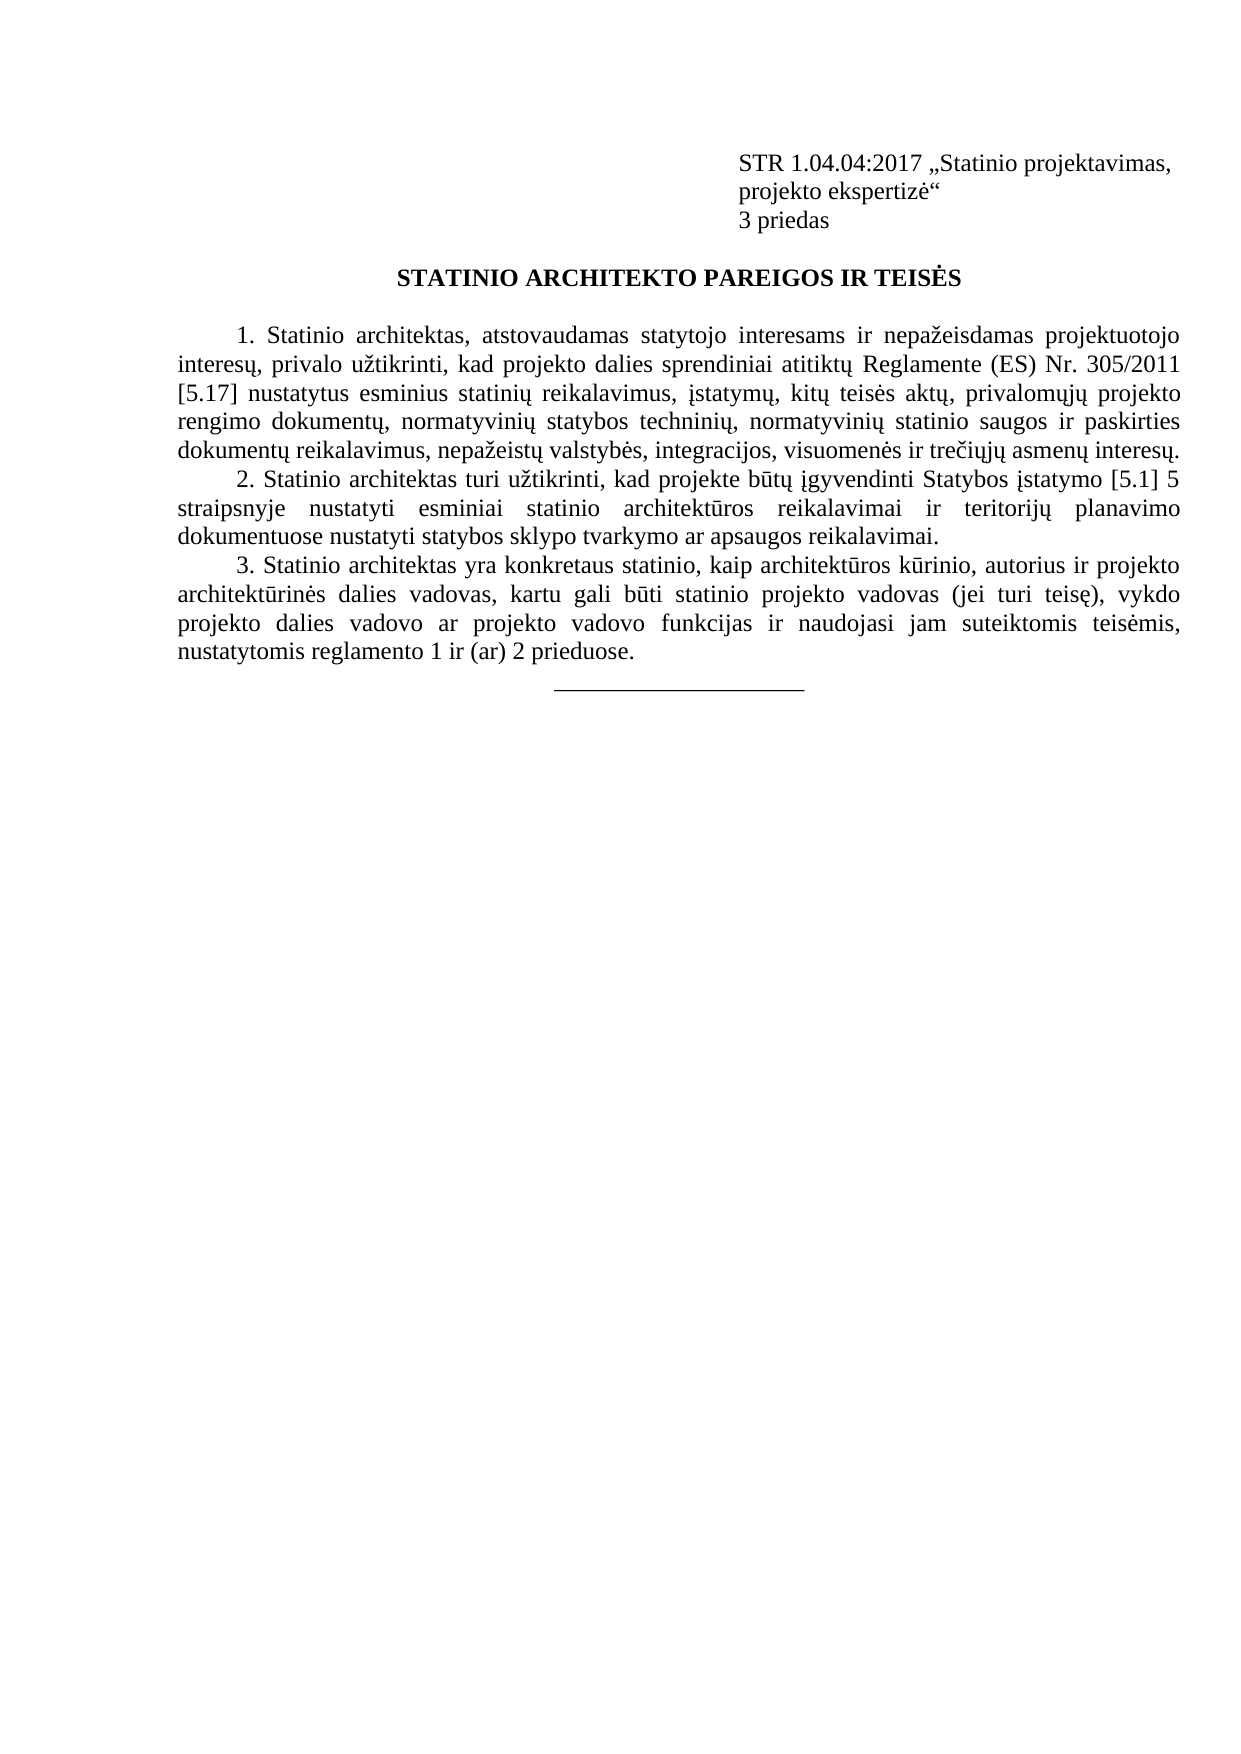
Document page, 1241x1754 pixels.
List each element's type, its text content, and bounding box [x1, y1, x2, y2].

text 3 priedas [738, 205, 1181, 234]
text ____________________ [177, 665, 1181, 694]
text 3. Statinio architektas yra konkretaus statinio, kaip architektūros kūrinio, autorius ir projekto architektūrinės dalies vadovas, kartu gali būti statinio projekto vadovas (jei turi teisę), vykdo projekto dalies vadovo ar projekto vadovo funkcijas ir naudojasi jam suteiktomis teisėmis, nustatytomis reglamento 1 ir (ar) 2 prieduose. [177, 550, 1181, 665]
text STATINIO ARCHITEKTO PAREIGOS IR TEISĖS [177, 263, 1181, 291]
text 2. Statinio architektas turi užtikrinti, kad projekte būtų įgyvendinti Statybos įstatymo [5.1] 5 straipsnyje nustatyti esminiai statinio architektūros reikalavimai ir teritorijų planavimo dokumentuose nustatyti statybos sklypo tvarkymo ar apsaugos reikalavimai. [177, 464, 1181, 550]
text 1. Statinio architektas, atstovaudamas statytojo interesams ir nepažeisdamas projektuotojo interesų, privalo užtikrinti, kad projekto dalies sprendiniai atitiktų Reglamente (ES) Nr. 305/2011 [5.17] nustatytus esminius statinių reikalavimus, įstatymų, kitų teisės aktų, privalomųjų projekto rengimo dokumentų, normatyvinių statybos techninių, normatyvinių statinio saugos ir paskirties dokumentų reikalavimus, nepažeistų valstybės, integracijos, visuomenės ir trečiųjų asmenų interesų. [177, 320, 1181, 464]
text STR 1.04.04:2017 „Statinio projektavimas, projekto ekspertizė“ [738, 148, 1181, 205]
